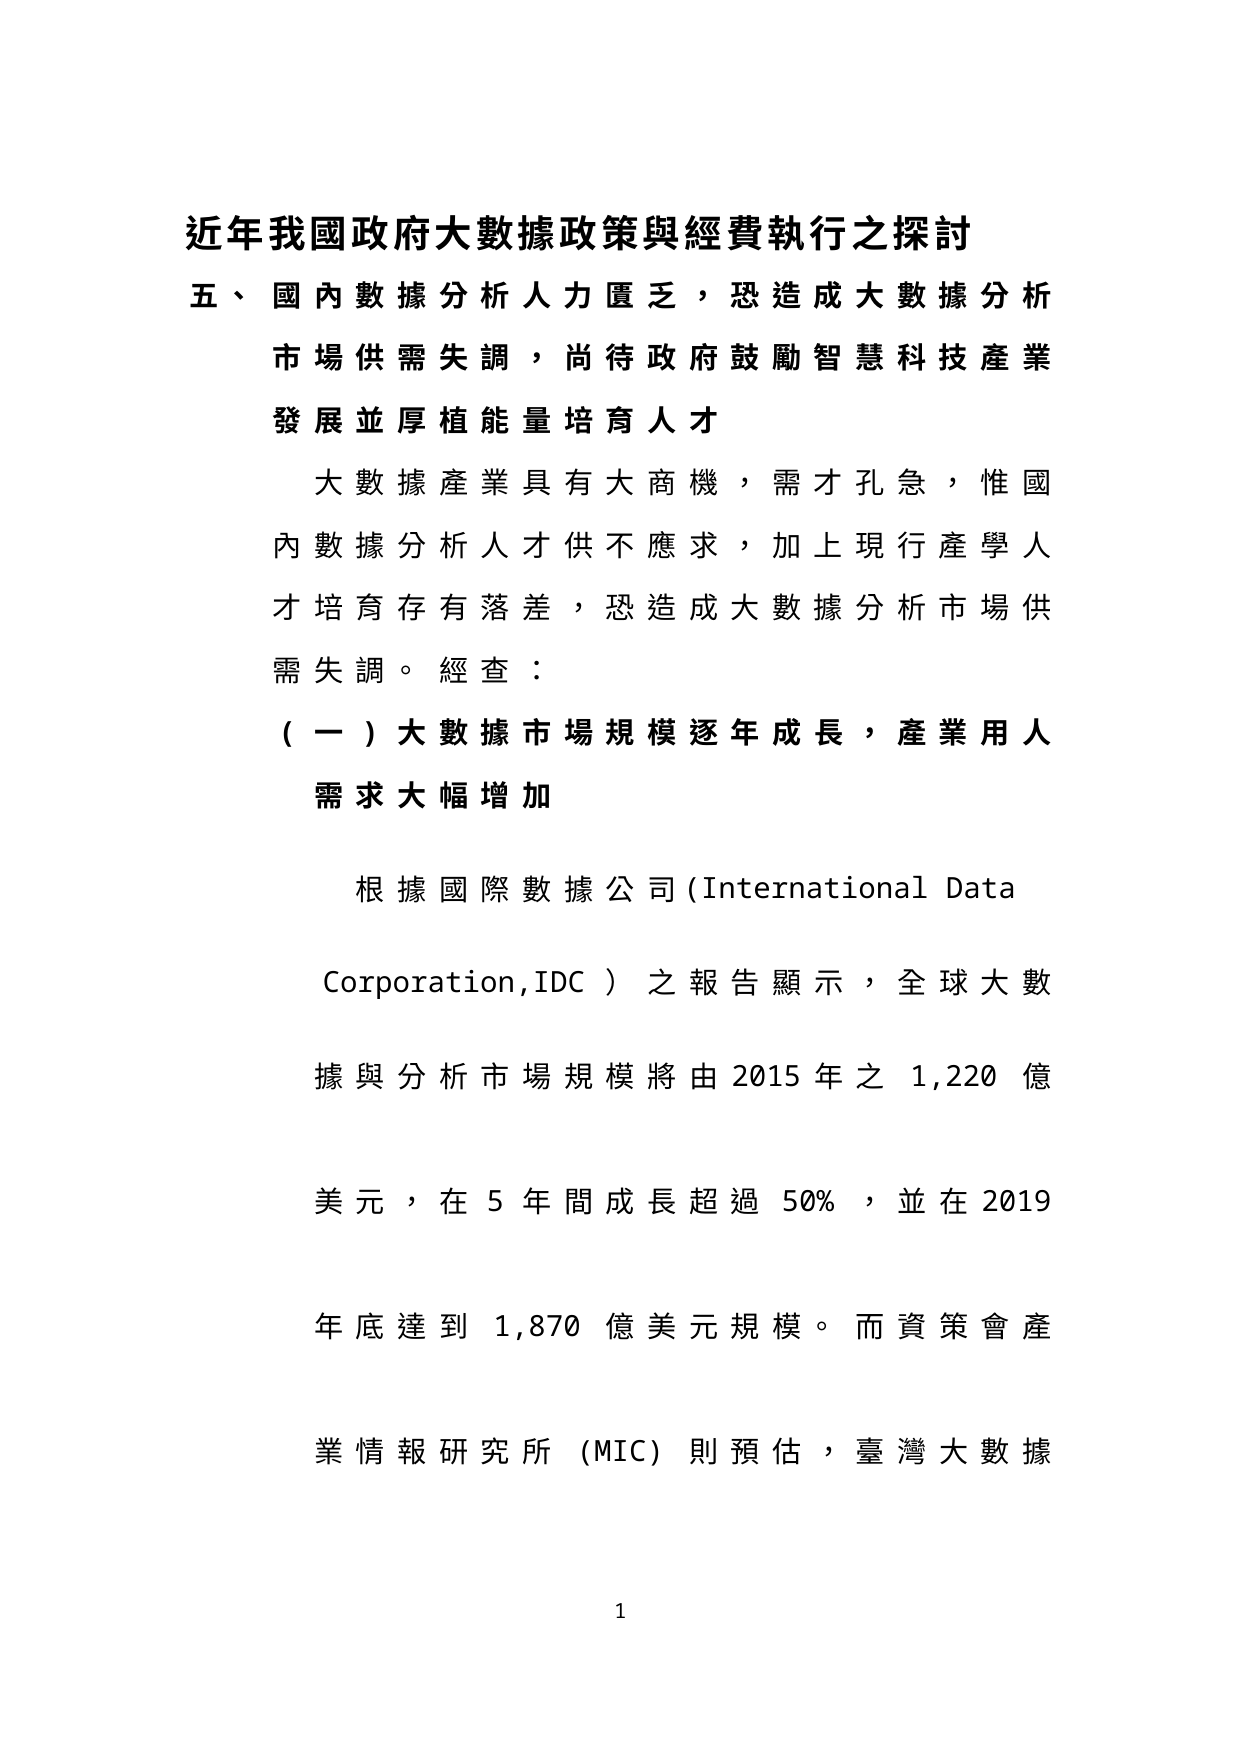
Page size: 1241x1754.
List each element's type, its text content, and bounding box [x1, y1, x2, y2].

text 根據國際數據公司(International Data Corporation,IDC）之報告顯示，全球大數據與分析市場規模將由2015年之1,220億美元，在5年間成長超過50%，並在2019年底達到1,870億美元規模。而資策會產業情報研究所(MIC)則預估，臺灣大數據軟體市場規模於2016年達新台幣94億餘元，2017年市場規模將超過107億餘元，預期於2019 年將成長至140億餘元(詳附表4-8)。以年成長率來看，2016 年至2017年之成長率分別為15.91%、14.66%，而2018 年至2019年成長率預計為13.98%及14.17%，2016年至2019年複合成長率為 14.27%(詳附表4-8)。 [271, 814, 1058, 1502]
text 五、國內數據分析人力匱乏，恐造成大數據分析市場供需失調，尚待政府鼓勵智慧科技產業發展並厚植能量培育人才 [183, 252, 1058, 439]
text (一)大數據市場規模逐年成長，產業用人需求大幅增加 [242, 689, 1058, 814]
text 大數據產業具有大商機，需才孔急，惟國內數據分析人才供不應求，加上現行產學人才培育存有落差，恐造成大數據分析市場供需失調。經查： [242, 439, 1058, 689]
text 近年我國政府大數據政策與經費執行之探討 [183, 189, 1058, 252]
